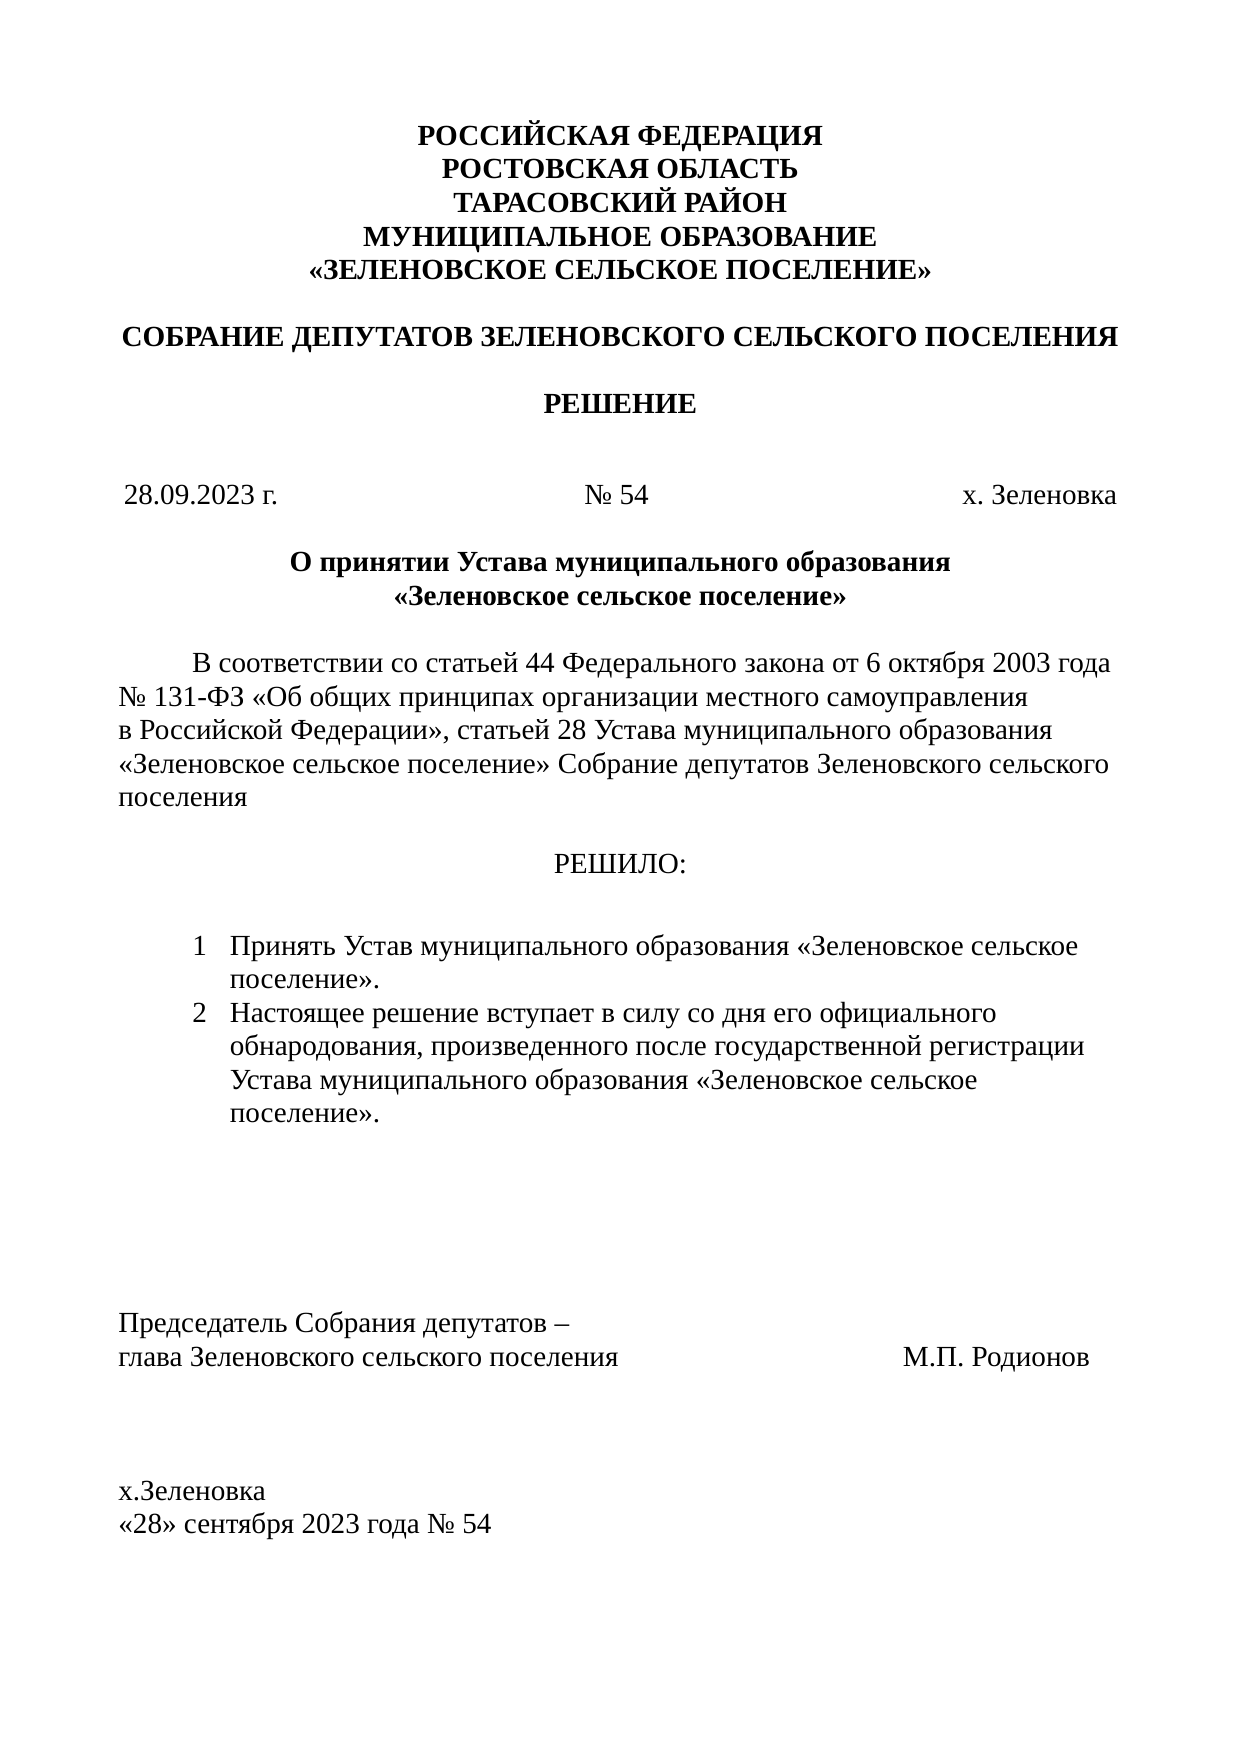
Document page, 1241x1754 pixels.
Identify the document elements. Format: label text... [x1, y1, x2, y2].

list Принять Устав муниципального образования «Зеленовское сельское поселение». [192, 928, 1122, 995]
text Председатель Собрания депутатов – [118, 1305, 1122, 1339]
list Настоящее решение вступает в силу со дня его официального обнародования, произведенного после государственной регистрации Устава муниципального образования «Зеленовское сельское поселение». [192, 995, 1122, 1129]
text «ЗЕЛЕНОВСКОЕ СЕЛЬСКОЕ ПОСЕЛЕНИЕ» [118, 252, 1122, 286]
text х.Зеленовка [118, 1473, 1122, 1506]
text РОСТОВСКАЯ ОБЛАСТЬ [118, 152, 1122, 185]
text «Зеленовское сельское поселение» [118, 578, 1122, 612]
text 28.09.2023 г. № 54 х. Зеленовка [118, 477, 1122, 511]
text РОССИЙСКАЯ ФЕДЕРАЦИЯ [118, 118, 1122, 152]
text МУНИЦИПАЛЬНОЕ ОБРАЗОВАНИЕ [118, 219, 1122, 252]
text В соответствии со статьей 44 Федерального закона от 6 октября 2003 года № 131-ФЗ «Об общих принципах организации местного самоуправления в Российской Федерации», статьей 28 Устава муниципального образования «Зеленовское сельское поселение» Собрание депутатов Зеленовского сельского поселения [118, 645, 1122, 813]
text ТАРАСОВСКИЙ РАЙОН [118, 185, 1122, 219]
text РЕШИЛО: [118, 846, 1122, 880]
text «28» сентября 2023 года № 54 [118, 1506, 1122, 1540]
text РЕШЕНИЕ [118, 386, 1122, 420]
text О принятии Устава муниципального образования [118, 544, 1122, 578]
text СОБРАНИЕ ДЕПУТАТОВ ЗЕЛЕНОВСКОГО СЕЛЬСКОГО ПОСЕЛЕНИЯ [118, 319, 1122, 353]
text глава Зеленовского сельского поселения М.П. Родионов [118, 1339, 1122, 1372]
